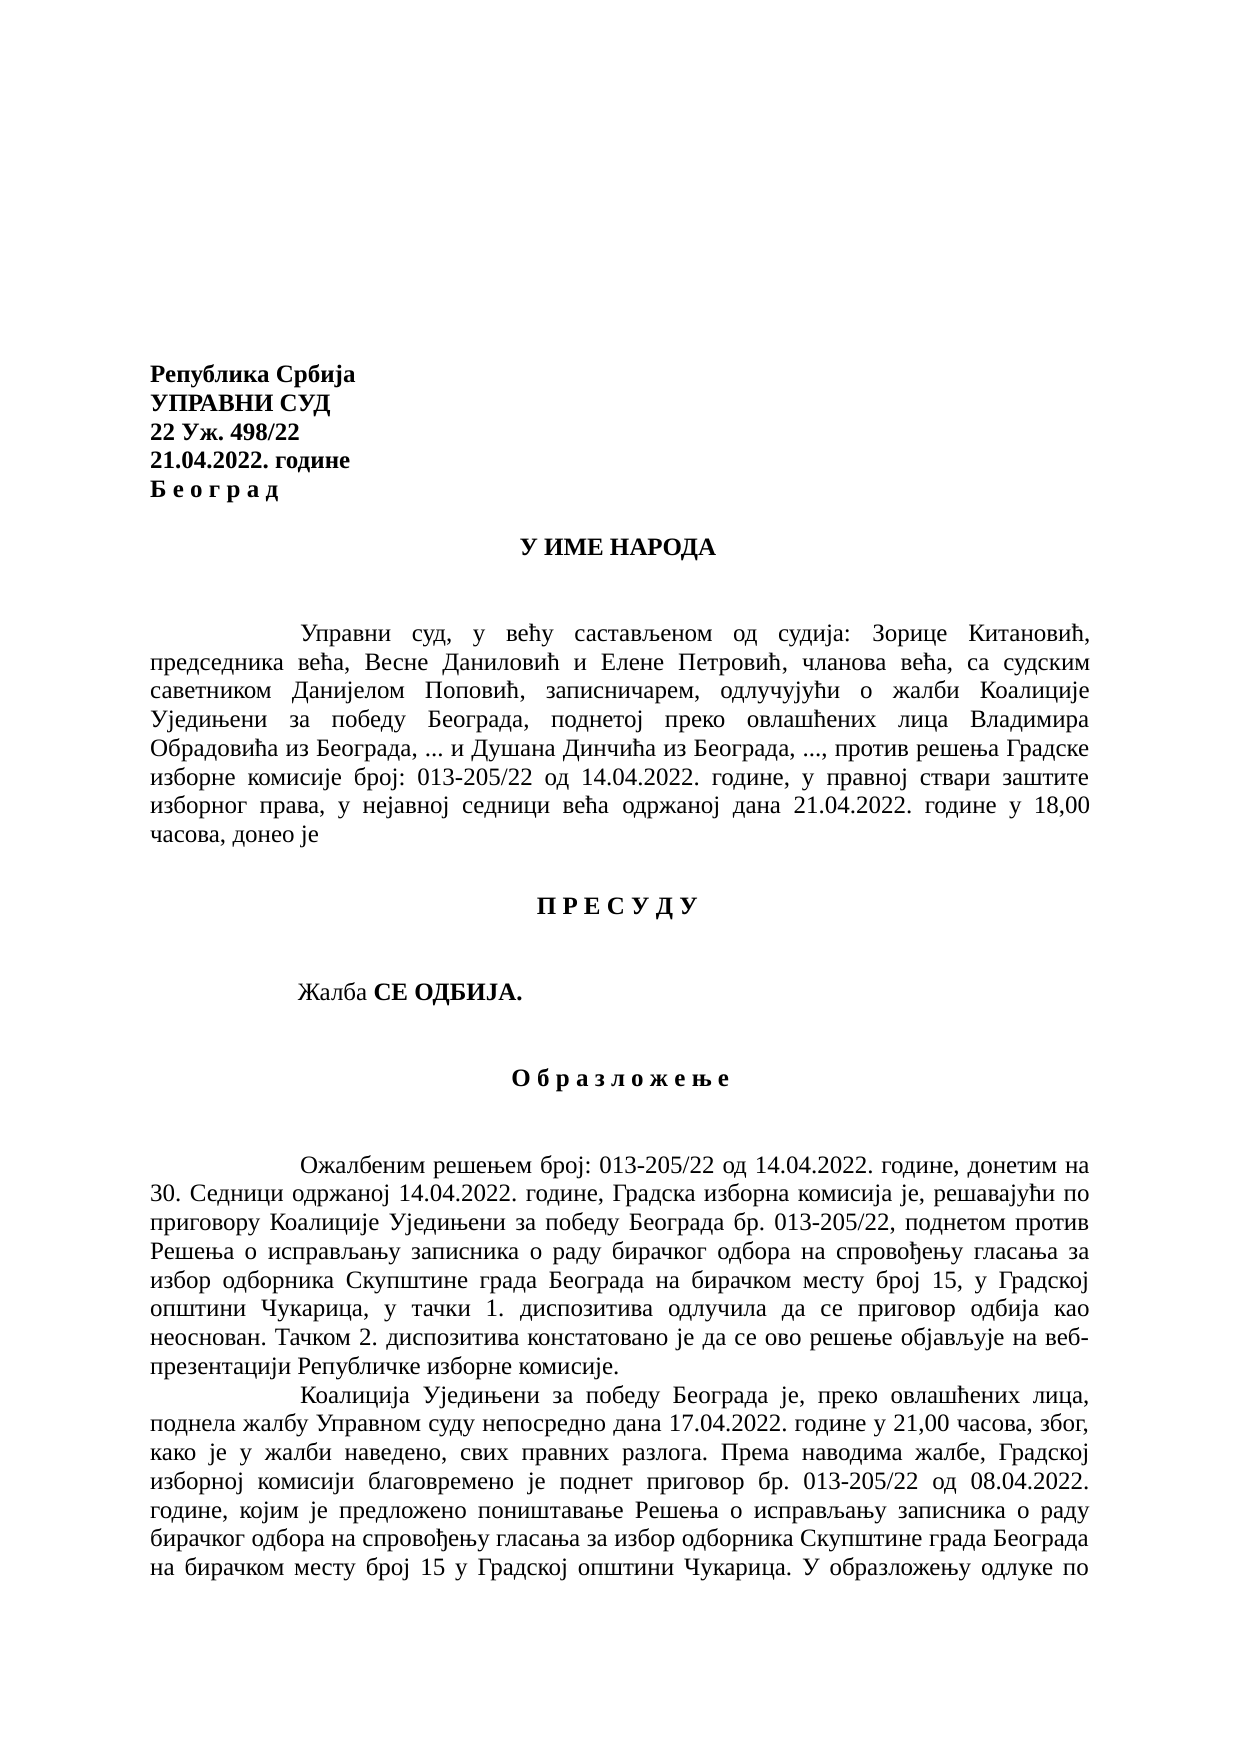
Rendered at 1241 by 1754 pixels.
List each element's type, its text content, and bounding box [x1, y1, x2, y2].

text Управни суд, у већу састављеном од судија: Зорице Китановић, председника већа, Весне Даниловић и Елене Петровић, чланова већа, са судским саветником Данијелом Поповић, записничарем, одлучујући о жалби Коалиције Уједињени за победу Београда, поднетој преко овлашћених лица Владимира Обрадовића из Београда, ... и Душана Динчића из Београда, ..., против решења Градске изборне комисије број: 013-205/22 од 14.04.2022. године, у правној ствари заштите изборног права, у нејавној седници већа одржаној дана 21.04.2022. године у 18,00 часова, донео је [150, 618, 1090, 848]
text Ожалбеним решењем број: 013-205/22 од 14.04.2022. године, донетим на 30. Седници одржаној 14.04.2022. године, Градска изборна комисија је, решавајући по приговору Коалиције Уједињени за победу Београда бр. 013-205/22, поднетом против Решења о исправљању записника о раду бирачког одбора на спровођењу гласања за избор одборника Скупштине града Београда на бирачком месту број 15, у Градској општини Чукарица, у тачки 1. диспозитива одлучила да се приговор одбија као неоснован. Тачком 2. диспозитива констатовано је да се ово решење објављује на веб-презентацији Републичке изборне комисије. [150, 1150, 1090, 1380]
text 22 Уж. 498/22 [150, 417, 1090, 445]
text О б р а з л о ж е њ е [150, 1063, 1090, 1092]
text П Р Е С У Д У [150, 891, 1090, 920]
text 21.04.2022. године [150, 445, 1090, 474]
text УПРАВНИ СУД [150, 388, 1090, 417]
text Република Србија [150, 148, 1090, 388]
text У ИМЕ НАРОДА [150, 532, 1090, 560]
text Коалиција Уједињени за победу Београда је, преко овлашћених лица, поднела жалбу Управном суду непосредно дана 17.04.2022. године у 21,00 часова, због, како је у жалби наведено, свих правних разлога. Према наводима жалбе, Градској изборној комисији благовремено је поднет приговор бр. 013-205/22 од 08.04.2022. године, којим је предложено поништавање Решења о исправљању записника о раду бирачког одбора на спровођењу гласања за избор одборника Скупштине града Београда на бирачком месту број 15 у Градској општини Чукарица. У образложењу одлуке по [150, 1380, 1090, 1581]
text Б е о г р а д [150, 474, 1090, 503]
text Жалба СЕ ОДБИЈА. [150, 977, 1090, 1006]
